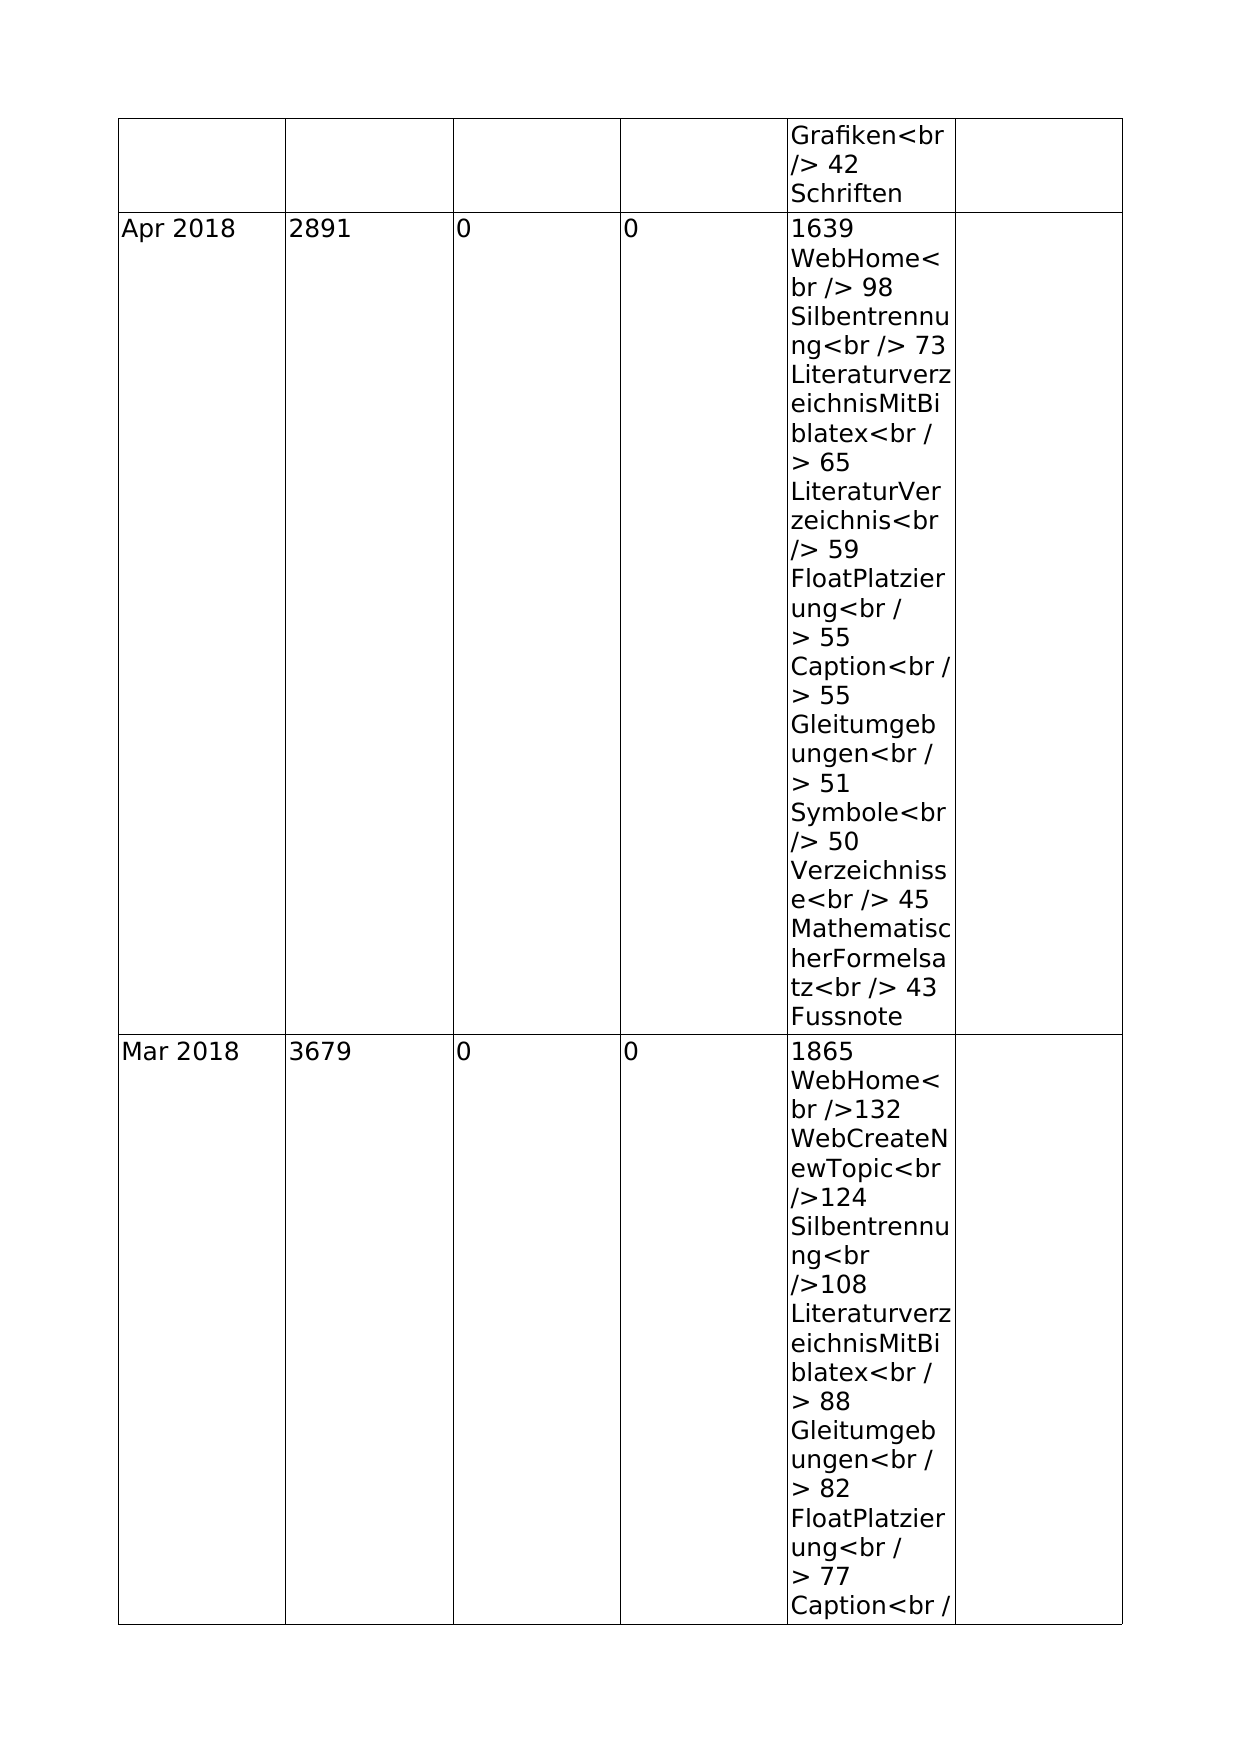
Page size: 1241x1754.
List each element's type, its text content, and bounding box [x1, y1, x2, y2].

table_cell [119, 119, 285, 212]
table_cell Grafiken<br /> 42 Schriften [788, 119, 955, 212]
table_cell 0 [454, 213, 620, 1034]
table_cell Apr 2018 [119, 213, 285, 1034]
table_cell 1865 WebHome<br />132 WebCreateNewTopic<br />124 Silbentrennung<br />108 LiteraturverzeichnisMitBiblatex<br /> 88 Gleitumgebungen<br /> 82 FloatPlatzierung<br /> 77 Caption<br / [788, 1035, 955, 1623]
table_cell [956, 119, 1122, 212]
table_cell 0 [621, 213, 787, 1034]
table_cell 2891 [286, 213, 453, 1034]
table_cell [621, 119, 787, 212]
table_cell Mar 2018 [119, 1035, 285, 1623]
table_cell 0 [454, 1035, 620, 1623]
table_cell [956, 213, 1122, 1034]
table_cell [956, 1035, 1122, 1623]
table_cell [454, 119, 620, 212]
table_cell 3679 [286, 1035, 453, 1623]
table_cell 1639 WebHome<br /> 98 Silbentrennung<br /> 73 LiteraturverzeichnisMitBiblatex<br /> 65 LiteraturVerzeichnis<br /> 59 FloatPlatzierung<br /> 55 Caption<br /> 55 Gleitumgebungen<br /> 51 Symbole<br /> 50 Verzeichnisse<br /> 45 MathematischerFormelsatz<br /> 43 Fussnote [788, 213, 955, 1034]
table_cell 0 [621, 1035, 787, 1623]
table_cell [286, 119, 453, 212]
